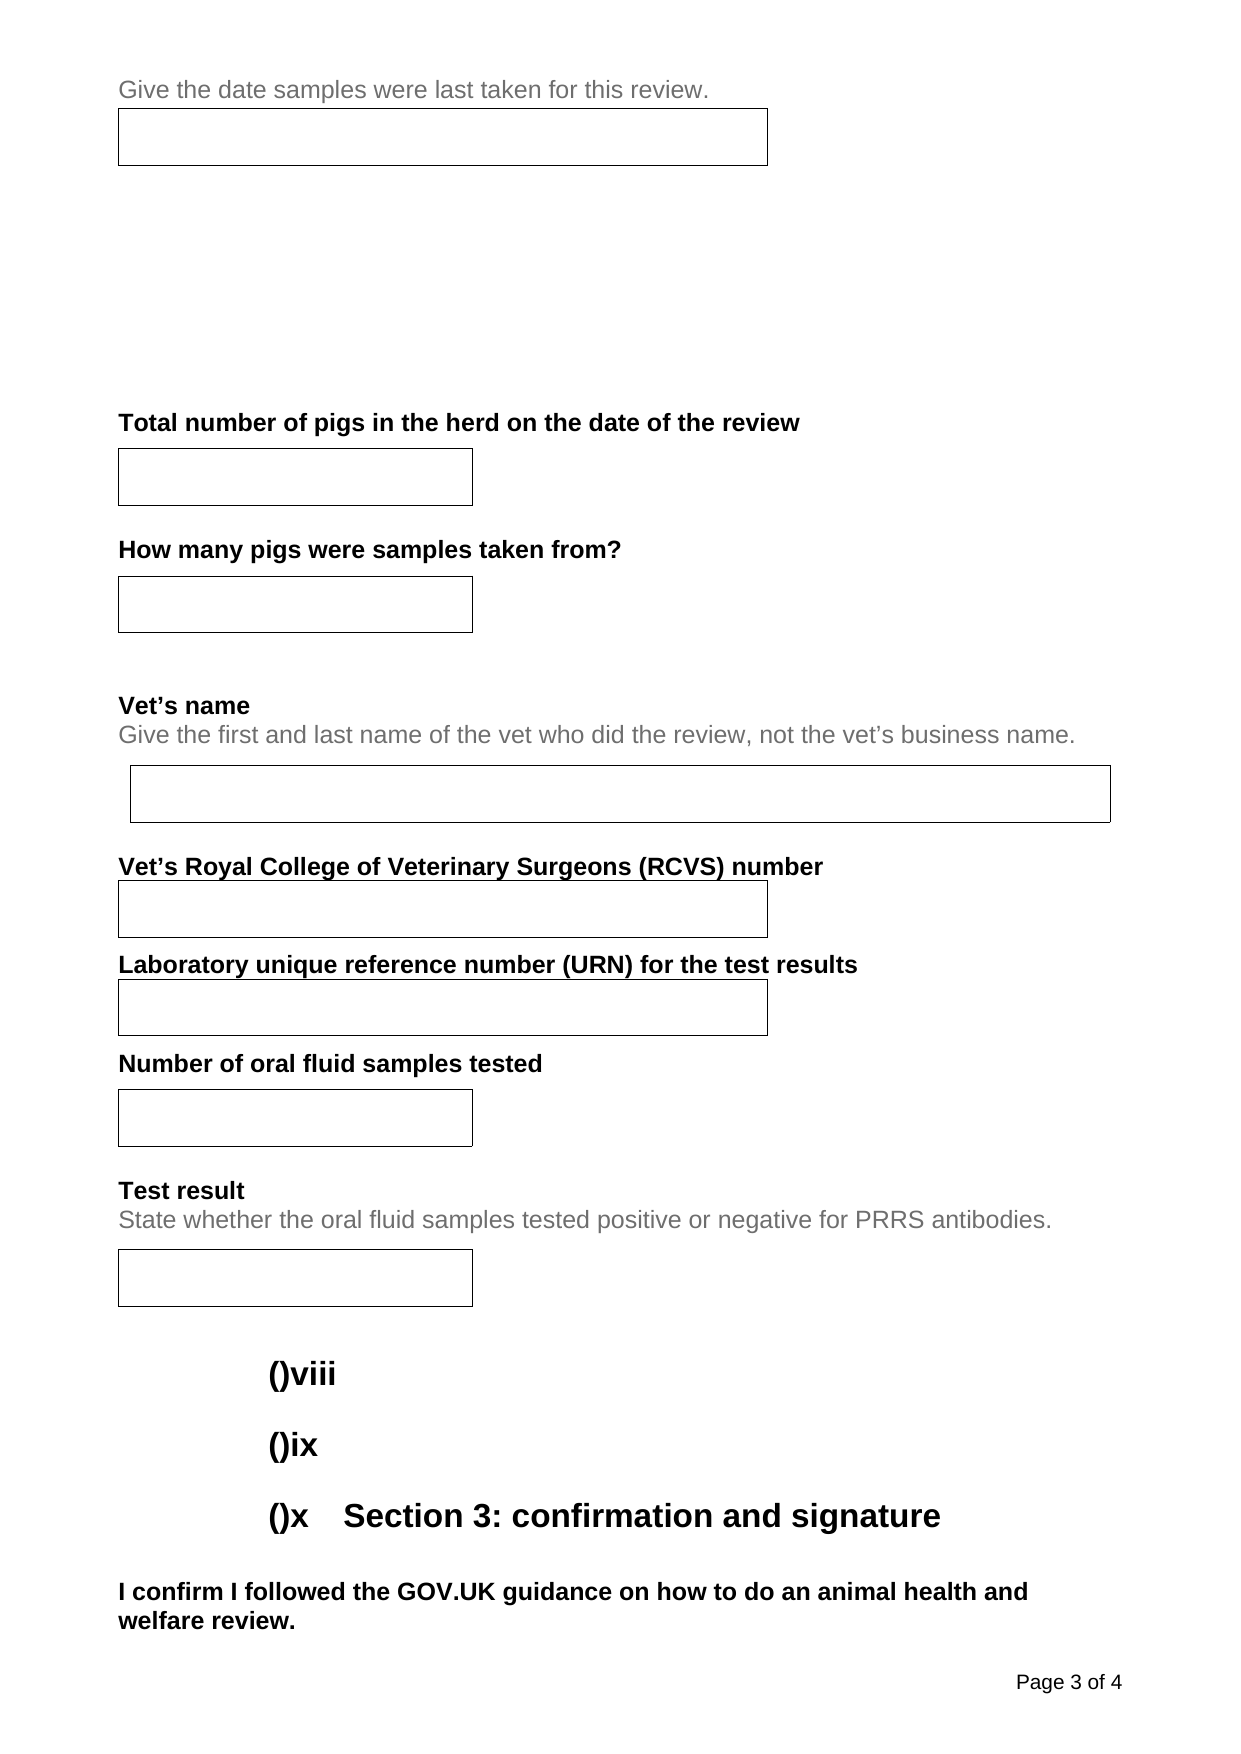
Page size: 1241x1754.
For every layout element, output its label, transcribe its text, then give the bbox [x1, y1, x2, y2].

text Give the first and last name of the vet who did the review, not the vet’s business name. [118, 720, 1122, 749]
text Vet’s Royal College of Veterinary Surgeons (RCVS) number [118, 851, 1122, 880]
text State whether the oral fluid samples tested positive or negative for PRRS antibodies. [118, 1204, 1122, 1233]
text Vet’s name [118, 691, 1122, 720]
text Number of oral fluid samples tested [118, 1048, 1122, 1077]
text How many pigs were samples taken from? [118, 535, 1122, 564]
text Give the date samples were last taken for this review. [118, 75, 1122, 104]
text Total number of pigs in the herd on the date of the review [118, 408, 1122, 437]
text Test result [118, 1176, 1122, 1204]
subtitle Section 3: confirmation and signature [268, 1490, 1122, 1536]
text I confirm I followed the GOV.UK guidance on how to do an animal health and welfare review. [118, 1577, 1122, 1635]
text Laboratory unique reference number (URN) for the test results [118, 950, 1122, 979]
